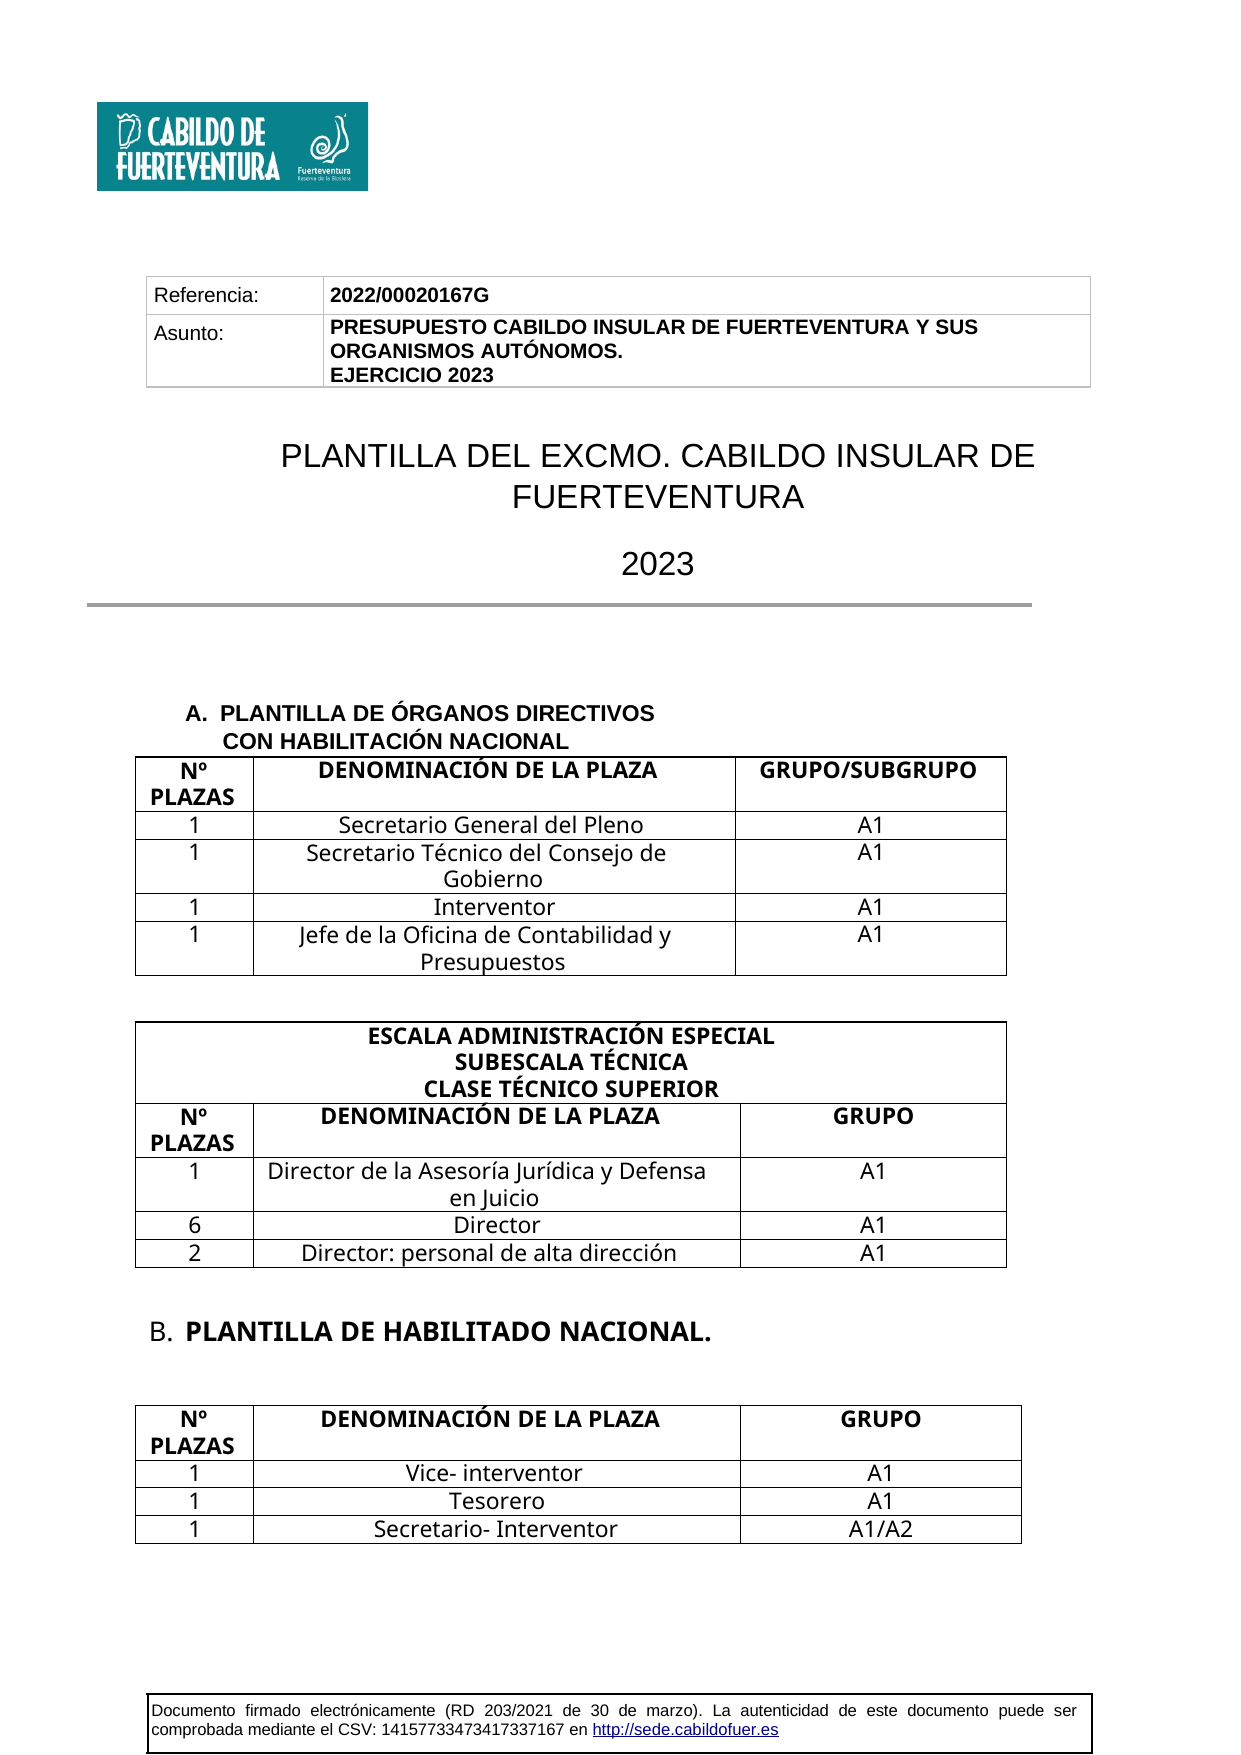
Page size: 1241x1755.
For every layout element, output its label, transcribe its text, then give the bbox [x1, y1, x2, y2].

table_cell A1 [741, 1488, 1021, 1515]
table_cell Director: personal de alta dirección [254, 1240, 740, 1267]
table_cell Interventor [254, 894, 735, 921]
table_header DENOMINACIÓN DE LA PLAZA [254, 1406, 740, 1459]
table_cell A1 [741, 1461, 1021, 1487]
table_cell A1/A2 [741, 1516, 1021, 1543]
table_header 2022/00020167G [324, 277, 1090, 313]
table_cell 1 [136, 1158, 253, 1211]
table_cell Jefe de la Oficina de Contabilidad y Presupuestos [254, 922, 735, 975]
subtitle PLANTILLA DEL EXCMO. CABILDO INSULAR DE FUERTEVENTURA [280, 436, 1036, 516]
table_header GRUPO [741, 1406, 1021, 1459]
table_cell Secretario General del Pleno [254, 812, 735, 838]
table_cell GRUPO [741, 1104, 1006, 1157]
table_cell A1 [741, 1158, 1006, 1211]
table_cell 1 [136, 922, 253, 975]
table_cell Tesorero [254, 1488, 740, 1515]
table_cell DENOMINACIÓN DE LA PLAZA [254, 1104, 740, 1157]
table_cell Secretario Técnico del Consejo de Gobierno [254, 840, 735, 893]
table_cell A1 [736, 812, 1006, 838]
table_cell Asunto: [147, 315, 323, 386]
table_cell 2 [136, 1240, 253, 1267]
table_cell PRESUPUESTO CABILDO INSULAR DE FUERTEVENTURA Y SUS ORGANISMOS AUTÓNOMOS. EJERCICIO 2023 [324, 315, 1090, 386]
table_cell 1 [136, 1516, 253, 1543]
table_cell Director de la Asesoría Jurídica y Defensa en Juicio [254, 1158, 740, 1211]
text 2023 [208, 544, 1107, 582]
table_cell Nº PLAZAS [136, 1104, 253, 1157]
table_cell 1 [136, 1461, 253, 1487]
table_cell A1 [741, 1240, 1006, 1267]
table_header ESCALA ADMINISTRACIÓN ESPECIAL SUBESCALA TÉCNICA CLASE TÉCNICO SUPERIOR [136, 1023, 1006, 1102]
table_cell A1 [736, 894, 1006, 921]
text A. PLANTILLA DE ÓRGANOS DIRECTIVOS CON HABILITACIÓN NACIONAL [185, 700, 659, 754]
table_cell A1 [741, 1212, 1006, 1239]
table_cell 6 [136, 1212, 253, 1239]
table_header DENOMINACIÓN DE LA PLAZA [254, 758, 735, 811]
table_cell A1 [736, 840, 1006, 893]
table_cell Vice- interventor [254, 1461, 740, 1487]
table_cell Director [254, 1212, 740, 1239]
table_header GRUPO/SUBGRUPO [736, 758, 1006, 811]
table_cell 1 [136, 812, 253, 838]
table_cell 1 [136, 894, 253, 921]
table_cell 1 [136, 1488, 253, 1515]
table_header Nº PLAZAS [136, 1406, 253, 1459]
list PLANTILLA DE HABILITADO NACIONAL. [149, 1313, 1107, 1349]
table_cell A1 [736, 922, 1006, 975]
table_cell 1 [136, 840, 253, 893]
table_header Referencia: [147, 277, 323, 313]
table_header Nº PLAZAS [136, 758, 253, 811]
table_cell Secretario- Interventor [254, 1516, 740, 1543]
